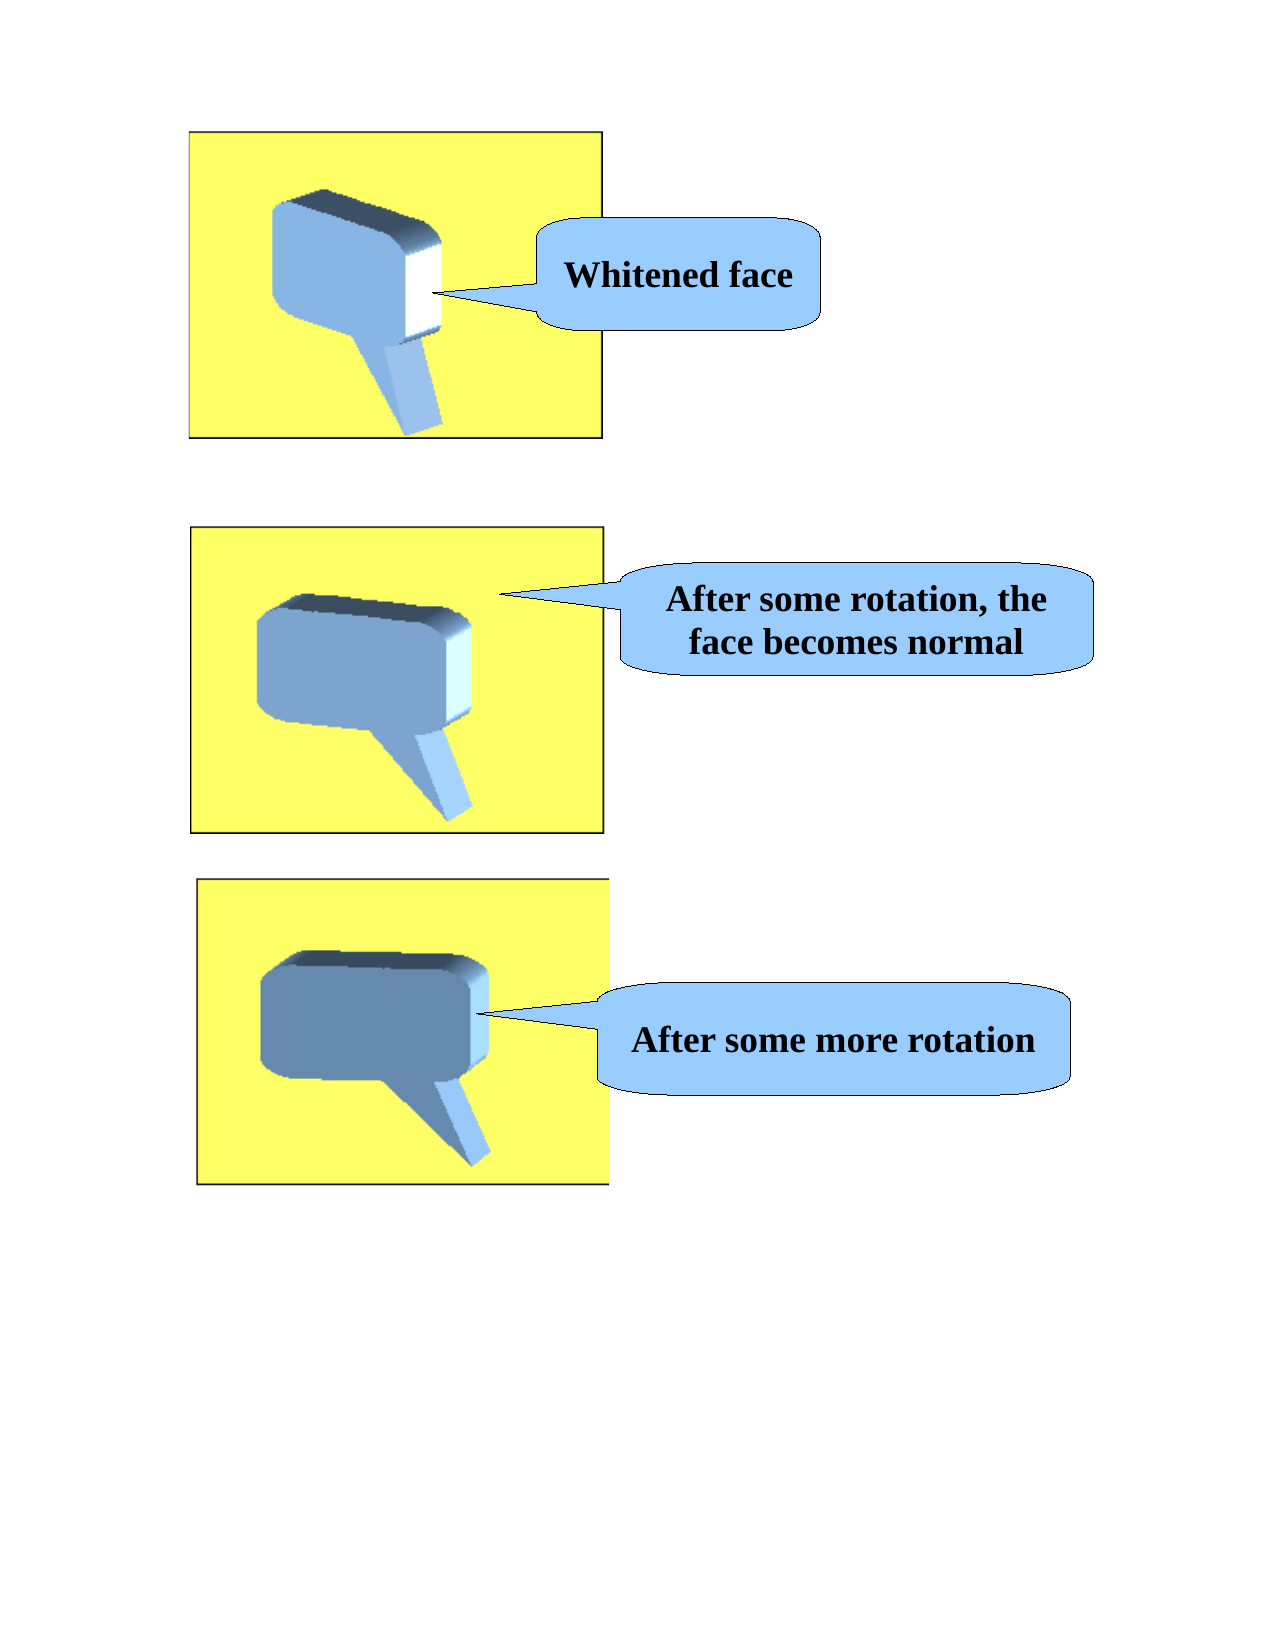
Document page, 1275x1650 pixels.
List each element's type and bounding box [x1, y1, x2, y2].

picture [195, 877, 610, 1187]
picture [188, 130, 603, 439]
picture [190, 525, 606, 834]
